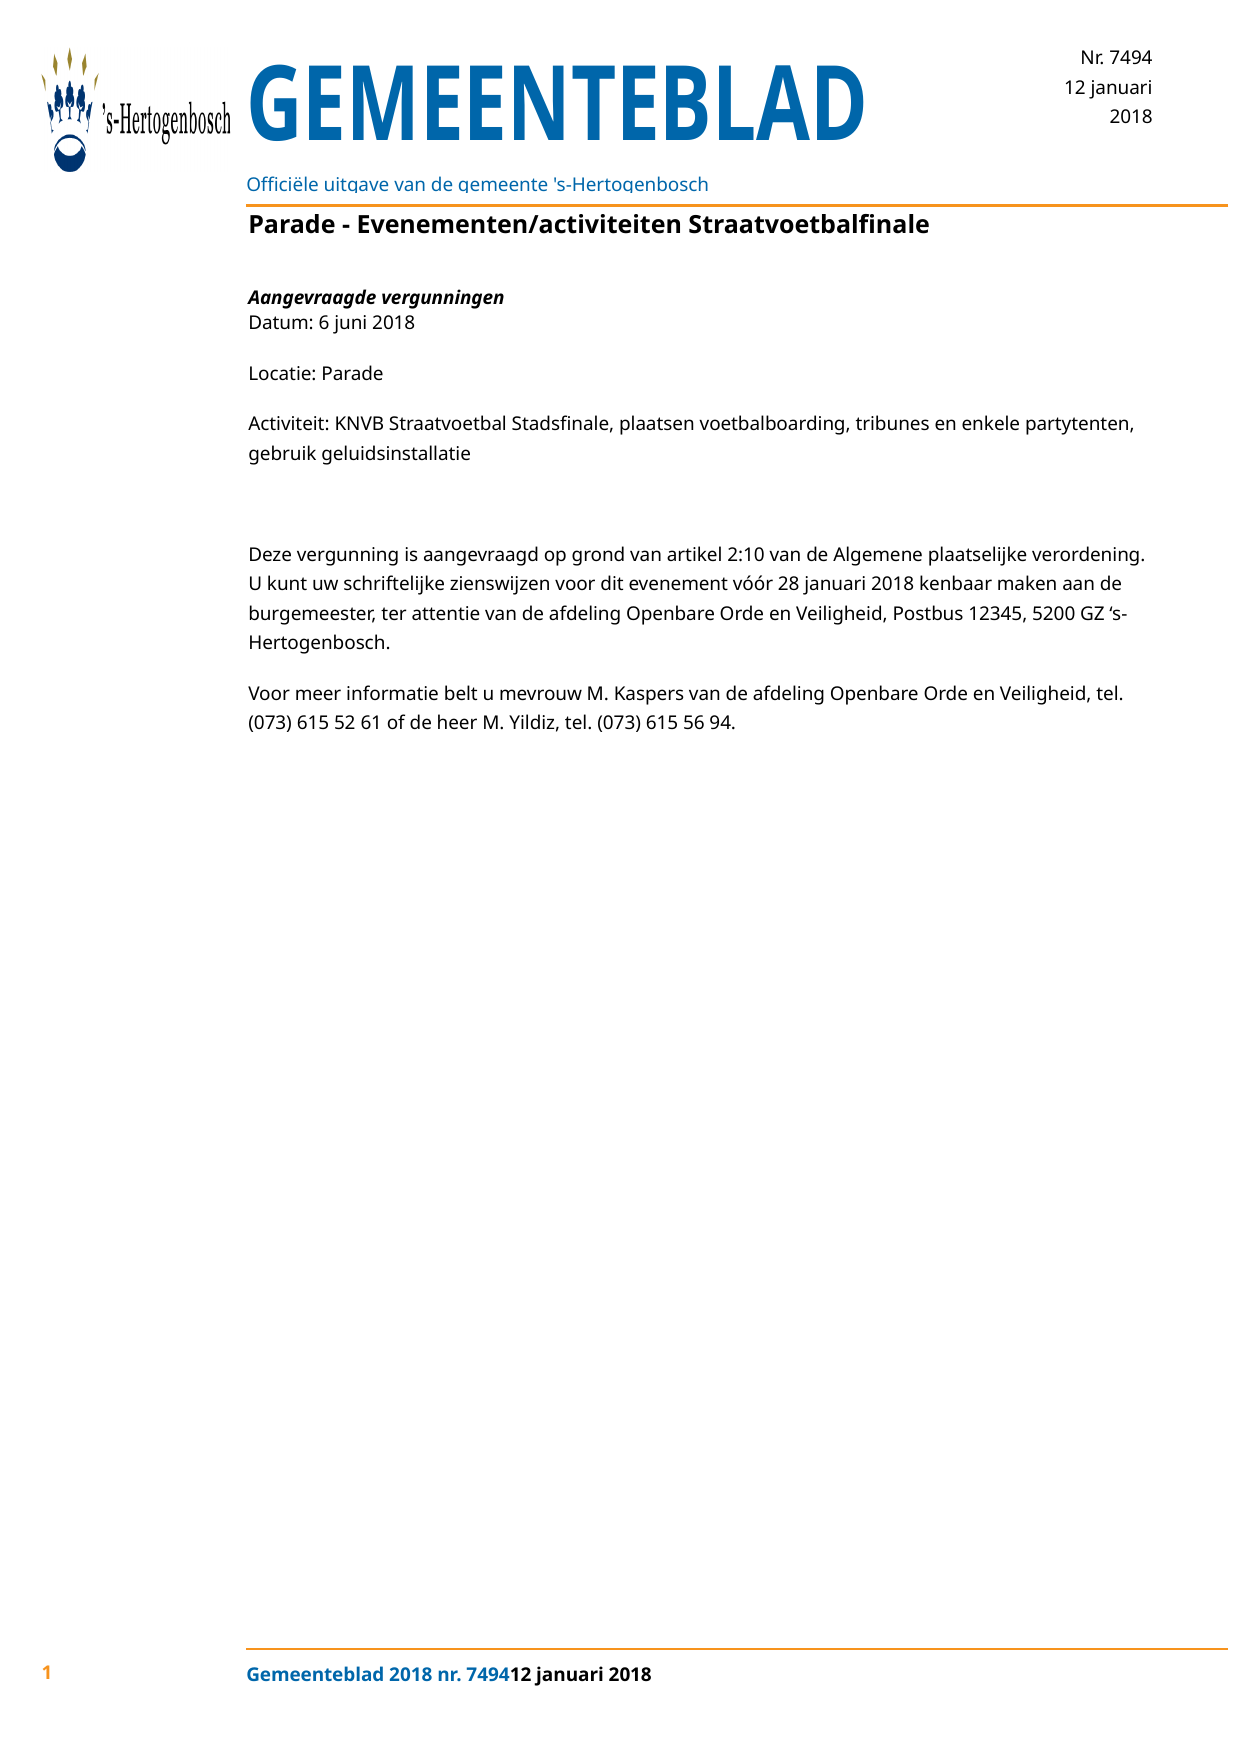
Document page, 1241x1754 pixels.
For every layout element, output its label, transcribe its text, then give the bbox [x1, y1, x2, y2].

text Aangevraagde vergunningen [248, 284, 1152, 309]
text Deze vergunning is aangevraagd op grond van artikel 2:10 van de Algemene plaatselijke verordening. U kunt uw schriftelijke zienswijzen voor dit evenement vóór 28 januari 2018 kenbaar maken aan de burgemeester, ter attentie van de afdeling Openbare Orde en Veiligheid, Postbus 12345, 5200 GZ ‘s-Hertogenbosch. [248, 541, 1152, 655]
picture [41, 47, 231, 172]
text Voor meer informatie belt u mevrouw M. Kaspers van de afdeling Openbare Orde en Veiligheid, tel. (073) 615 52 61 of de heer M. Yildiz, tel. (073) 615 56 94. [248, 680, 1152, 735]
text Parade - Evenementen/activiteiten Straatvoetbalfinale [248, 207, 1152, 241]
text Datum: 6 juni 2018 [248, 309, 1152, 335]
text Locatie: Parade [248, 360, 1152, 386]
text Activiteit: KNVB Straatvoetbal Stadsfinale, plaatsen voetbalboarding, tribunes en enkele partytenten, gebruik geluidsinstallatie [248, 410, 1152, 466]
